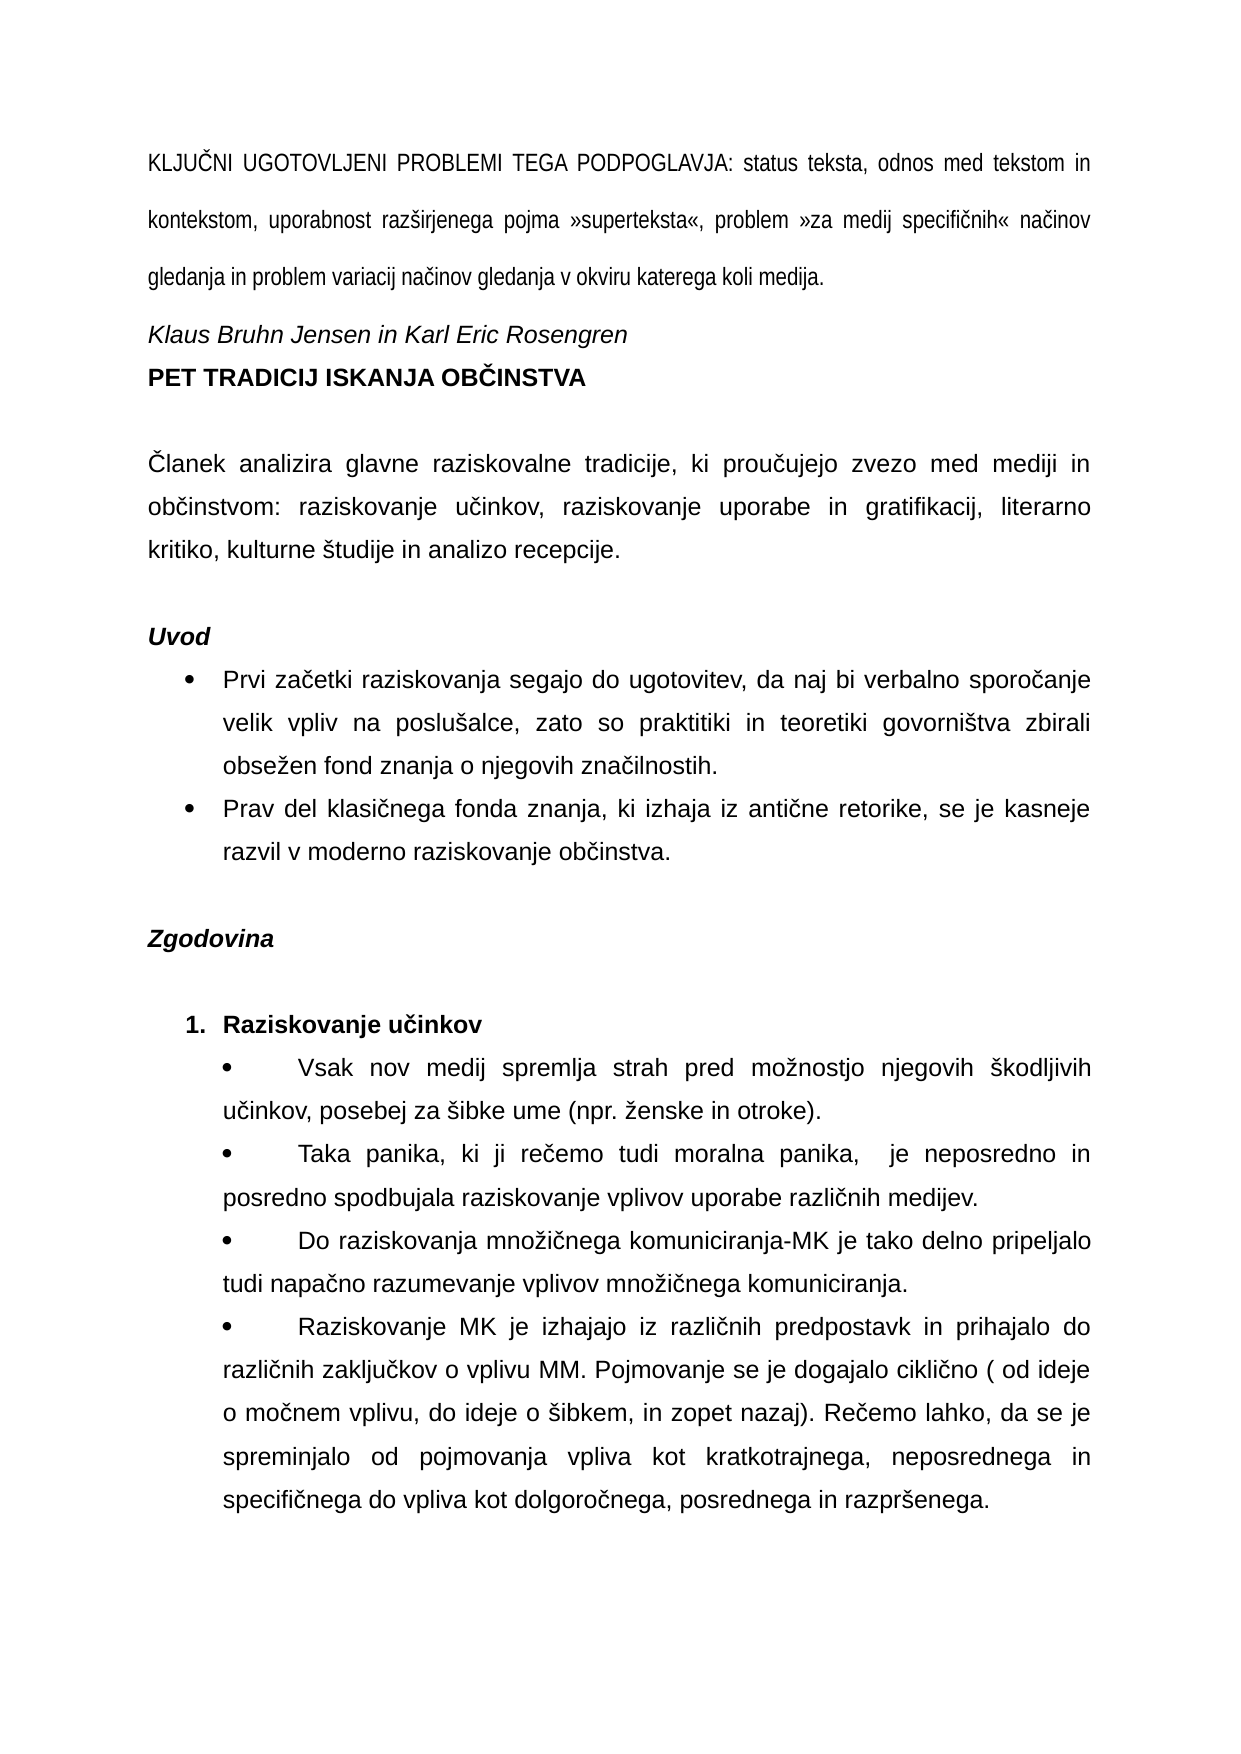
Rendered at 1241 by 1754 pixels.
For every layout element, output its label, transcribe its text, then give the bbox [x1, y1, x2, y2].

list Vsak nov medij spremlja strah pred možnostjo njegovih škodljivih učinkov, posebej za šibke ume (npr. ženske in otroke). [223, 1053, 1092, 1125]
text PET TRADICIJ ISKANJA OBČINSTVA [148, 363, 1092, 391]
text Klaus Bruhn Jensen in Karl Eric Rosengren [148, 319, 1092, 348]
list Raziskovanje MK je izhajajo iz različnih predpostavk in prihajalo do različnih zaključkov o vplivu MM. Pojmovanje se je dogajalo ciklično ( od ideje o močnem vplivu, do ideje o šibkem, in zopet nazaj). Rečemo lahko, da se je spreminjalo od pojmovanja vpliva kot kratkotrajnega, neposrednega in specifičnega do vpliva kot dolgoročnega, posrednega in razpršenega. [223, 1312, 1092, 1513]
text Uvod [148, 621, 1092, 650]
text Zgodovina [148, 923, 1092, 952]
list Prvi začetki raziskovanja segajo do ugotovitev, da naj bi verbalno sporočanje velik vpliv na poslušalce, zato so praktitiki in teoretiki govorništva zbirali obsežen fond znanja o njegovih značilnostih. [185, 664, 1092, 780]
text Članek analizira glavne raziskovalne tradicije, ki proučujejo zvezo med mediji in občinstvom: raziskovanje učinkov, raziskovanje uporabe in gratifikacij, literarno kritiko, kulturne študije in analizo recepcije. [148, 449, 1092, 564]
text KLJUČNI UGOTOVLJENI PROBLEMI TEGA PODPOGLAVJA: status teksta, odnos med tekstom in kontekstom, uporabnost razširjenega pojma »superteksta«, problem »za medij specifičnih« načinov gledanja in problem variacij načinov gledanja v okviru katerega koli medija. [148, 148, 1092, 291]
list Raziskovanje učinkov [185, 1010, 1092, 1038]
list Prav del klasičnega fonda znanja, ki izhaja iz antične retorike, se je kasneje razvil v moderno raziskovanje občinstva. [185, 794, 1092, 866]
list Do raziskovanja množičnega komuniciranja-MK je tako delno pripeljalo tudi napačno razumevanje vplivov množičnega komuniciranja. [223, 1226, 1092, 1298]
list Taka panika, ki ji rečemo tudi moralna panika, je neposredno in posredno spodbujala raziskovanje vplivov uporabe različnih medijev. [223, 1139, 1092, 1211]
